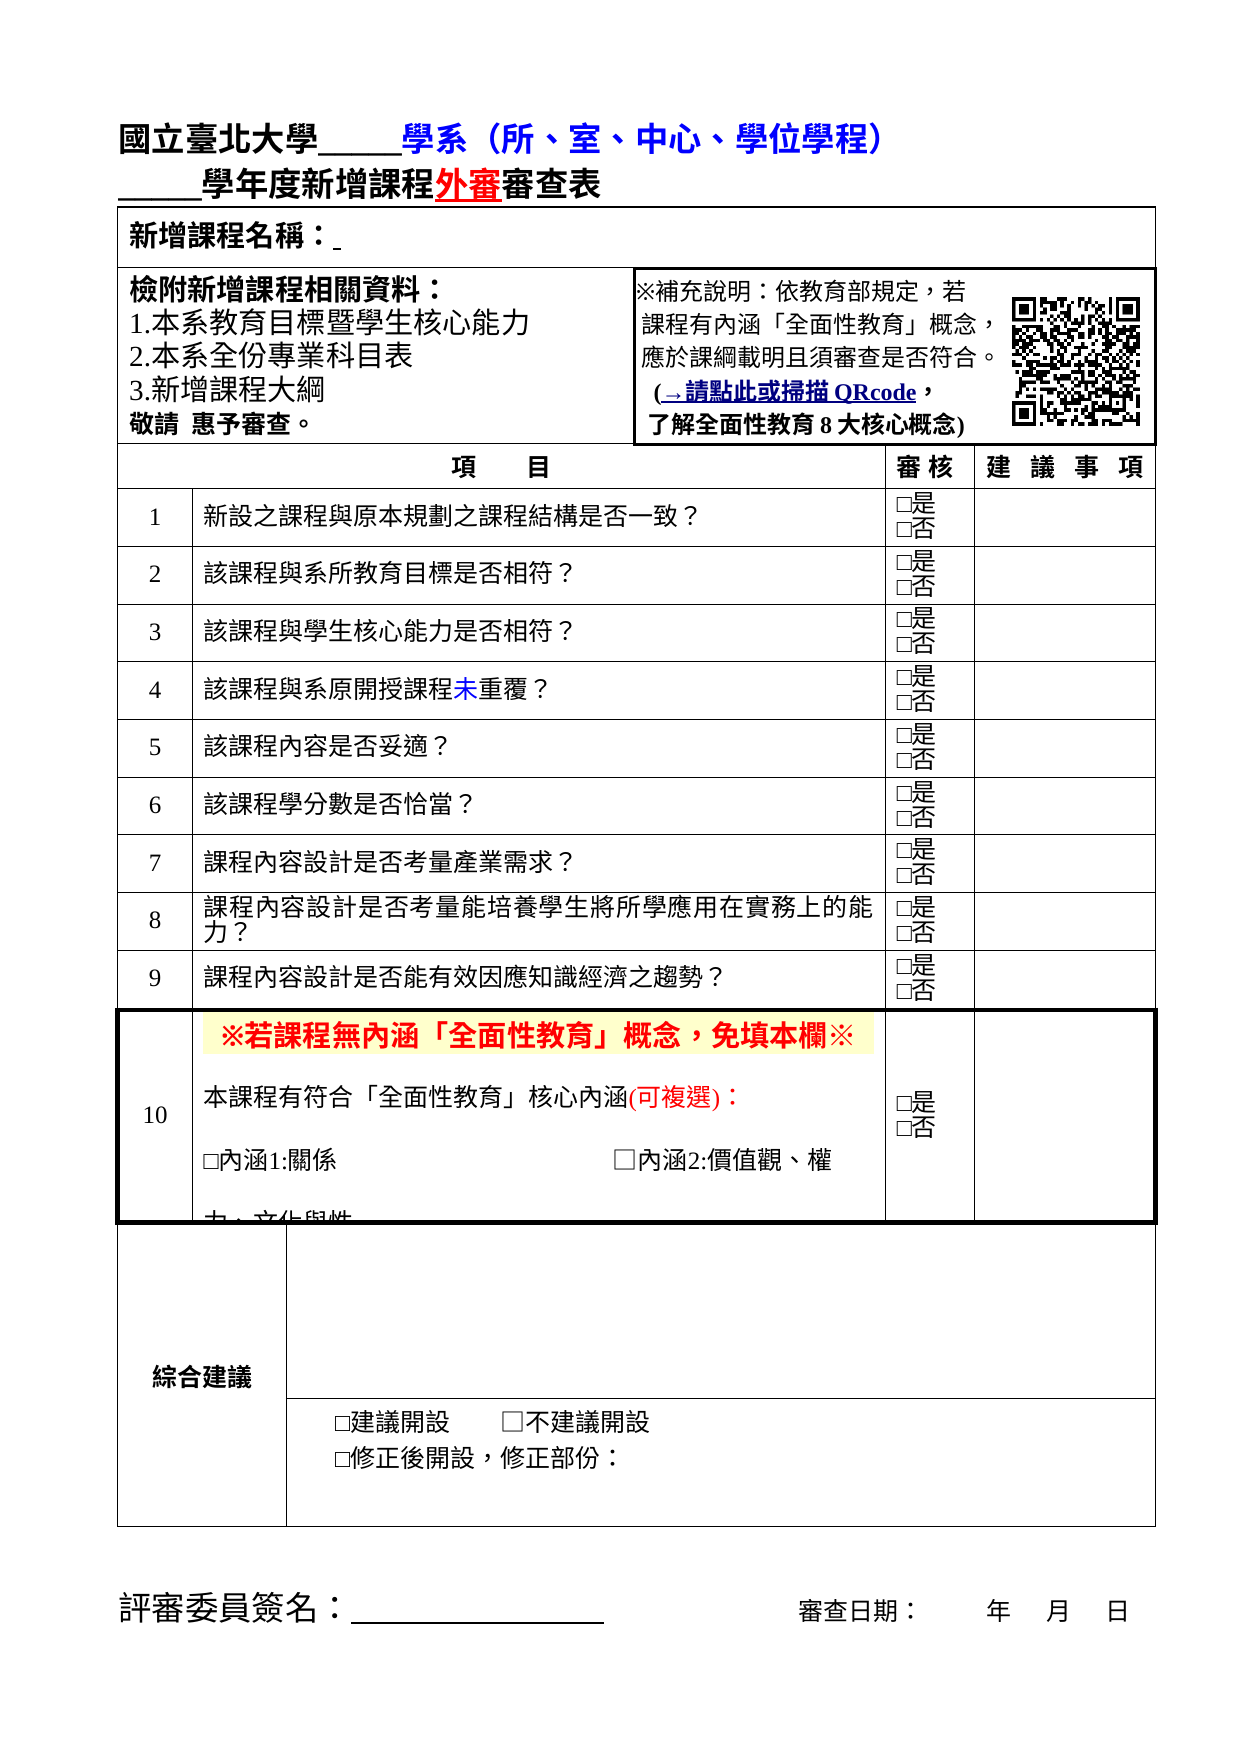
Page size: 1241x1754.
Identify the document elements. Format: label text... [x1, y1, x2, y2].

table_cell [975, 605, 1155, 661]
table_cell 該課程與學生核心能力是否相符？ [193, 605, 885, 661]
table_cell □是 □否 [886, 489, 974, 546]
table_cell 建 議 事 項 [975, 446, 1155, 488]
table_cell 課程內容設計是否考量產業需求？ [193, 835, 885, 892]
table_cell [975, 893, 1155, 950]
table_cell 6 [118, 778, 192, 834]
table_cell [975, 547, 1155, 603]
table_cell ※若課程無內涵「全面性教育」概念，免填本欄※ 本課程有符合「全面性教育」核心內涵(可複選)： □內涵1:關係 □內涵2:價值觀、權力、文化與性 □內涵3:瞭解性別 □內涵4:暴力與安全保障 □內涵5:健康與生活技能 □內涵6:人體與發育 □內涵7:性與性行為 □內涵8:性與生殖健康 [193, 1012, 885, 1220]
text 國立臺北大學_____學系（所、室、中心、學位學程） [118, 96, 1152, 158]
table_cell [975, 951, 1155, 1007]
table_cell □是 □否 [886, 547, 974, 603]
table_cell 檢附新增課程相關資料： 1.本系教育目標暨學生核心能力 2.本系全份專業科目表 3.新增課程大綱 敬請 惠予審查。 [118, 268, 633, 443]
table_cell [975, 778, 1155, 834]
table_cell □建議開設 □不建議開設 □修正後開設，修正部份： [287, 1399, 1155, 1526]
text 評審委員簽名： 審查日期： 年 月 日 [118, 1564, 1152, 1627]
table_cell 該課程學分數是否恰當？ [193, 778, 885, 834]
table_cell □是 □否 [886, 1012, 974, 1220]
table_cell 項 目 [118, 444, 885, 488]
table_cell □是 □否 [886, 605, 974, 661]
table_cell 該課程與系所教育目標是否相符？ [193, 547, 885, 603]
table_cell 審 核 [886, 446, 974, 488]
table_cell □是 □否 [886, 778, 974, 834]
table_cell 綜合建議 [118, 1225, 286, 1526]
table_cell [975, 489, 1155, 546]
table_cell ※補充說明：依教育部規定，若 課程有內涵「全面性教育」概念， 應於課綱載明且須審查是否符合。 (→請點此或掃描QRcode， 了解全面性教育8大核心概念) [636, 270, 1154, 443]
table_cell 新設之課程與原本規劃之課程結構是否一致？ [193, 489, 885, 546]
table_cell 9 [118, 951, 192, 1007]
table_cell 10 [120, 1012, 192, 1220]
table_cell 該課程內容是否妥適？ [193, 720, 885, 777]
table_cell [975, 720, 1155, 777]
text _____學年度新增課程外審審查表 [118, 158, 1152, 206]
table_cell □是 □否 [886, 720, 974, 777]
table_cell [287, 1225, 1155, 1398]
table_cell 2 [118, 547, 192, 603]
table_cell 5 [118, 720, 192, 777]
table_cell □是 □否 [886, 893, 974, 950]
table_cell 課程內容設計是否考量能培養學生將所學應用在實務上的能力？ [193, 893, 885, 950]
table_cell □是 □否 [886, 835, 974, 892]
table_cell [975, 1012, 1153, 1220]
table_cell [975, 662, 1155, 719]
table_cell [975, 835, 1155, 892]
table_cell 1 [118, 489, 192, 546]
table_cell □是 □否 [886, 951, 974, 1007]
table_cell 8 [118, 893, 192, 950]
table_cell □是 □否 [886, 662, 974, 719]
table_cell 3 [118, 605, 192, 661]
table_cell 該課程與系原開授課程未重覆？ [193, 662, 885, 719]
table_cell 7 [118, 835, 192, 892]
table_cell 課程內容設計是否能有效因應知識經濟之趨勢？ [193, 951, 885, 1007]
table_header 新增課程名稱： [118, 208, 1155, 267]
table_cell 4 [118, 662, 192, 719]
